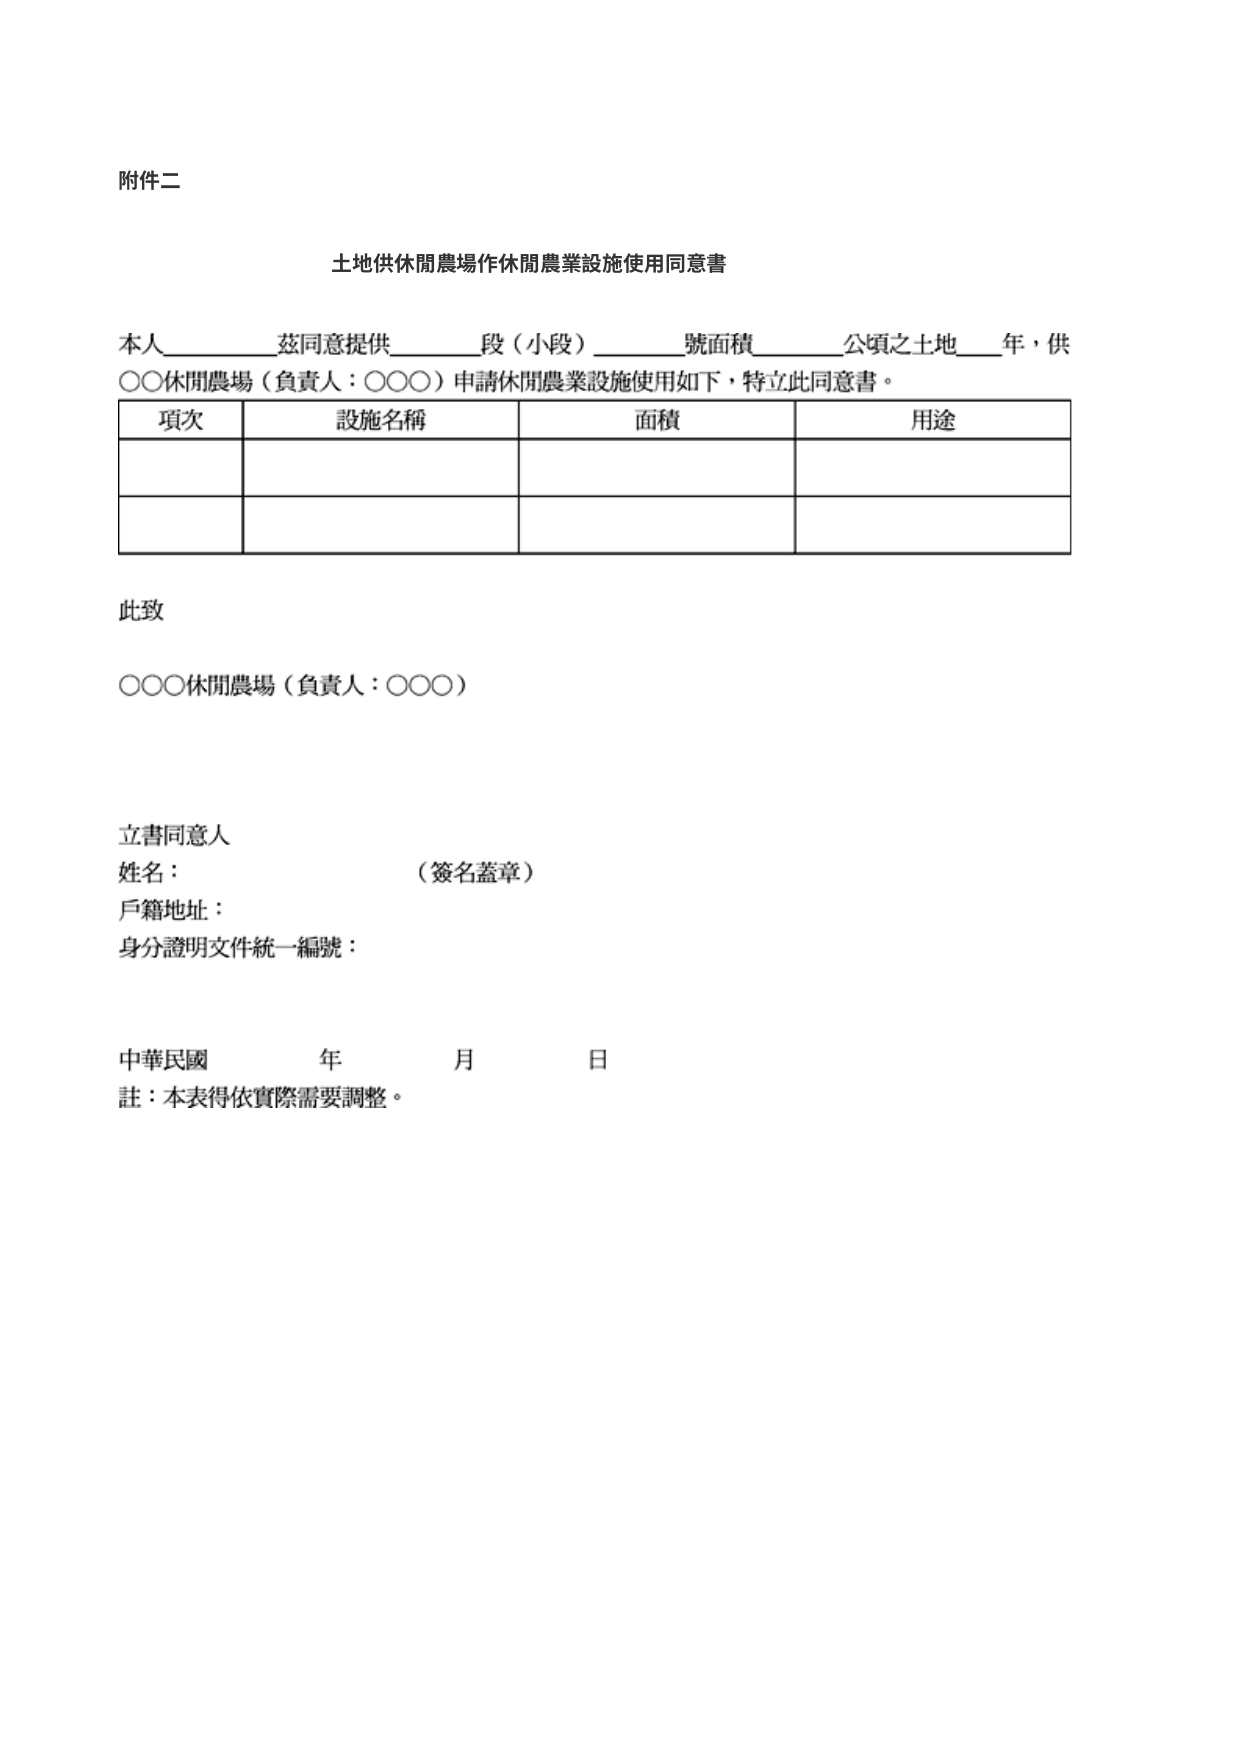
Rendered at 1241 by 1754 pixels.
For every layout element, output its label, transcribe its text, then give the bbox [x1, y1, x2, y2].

text 土地供休閒農場作休閒農業設施使用同意書 [118, 221, 1122, 283]
text 附件二 [118, 137, 1122, 200]
